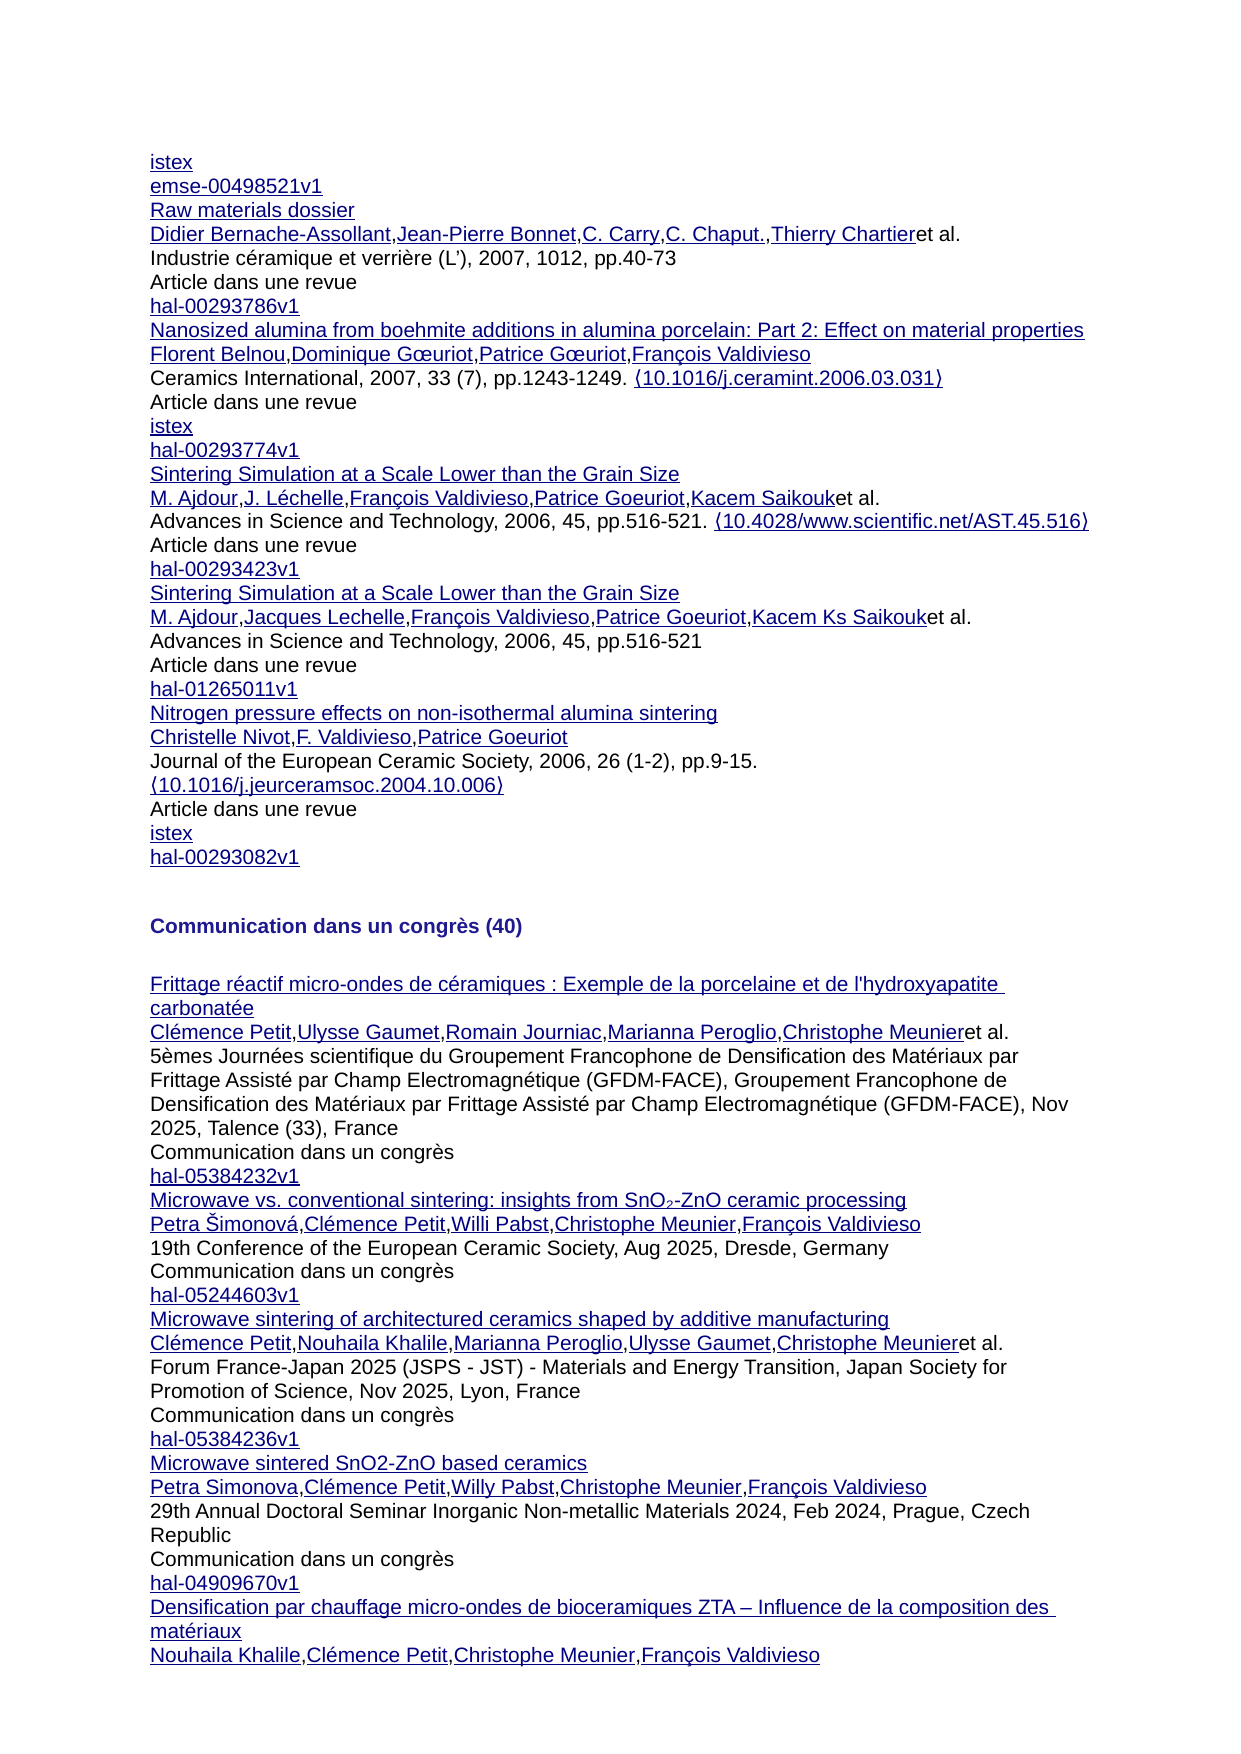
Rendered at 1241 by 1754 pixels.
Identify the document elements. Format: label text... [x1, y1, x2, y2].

table_cell Microwave sintered SnO2-ZnO based ceramics Petra Simonova,Clémence Petit,Willy Pabst,Christophe Meunier,François Valdivieso 29th Annual Doctoral Seminar Inorganic Non-metallic Materials 2024, Feb 2024, Prague, Czech Republic Communication dans un congrès hal-04909670v1 [150, 1451, 1090, 1595]
table_cell Sintering Simulation at a Scale Lower than the Grain Size M. Ajdour,Jacques Lechelle,François Valdivieso,Patrice Goeuriot,Kacem Ks Saikouket al. Advances in Science and Technology, 2006, 45, pp.516-521 Article dans une revue hal-01265011v1 [150, 581, 1090, 701]
table_header Frittage réactif micro-ondes de céramiques : Exemple de la porcelaine et de l'hydroxyapatite carbonatée Clémence Petit,Ulysse Gaumet,Romain Journiac,Marianna Peroglio,Christophe Meunieret al. 5èmes Journées scientifique du Groupement Francophone de Densification des Matériaux par Frittage Assisté par Champ Electromagnétique (GFDM-FACE), Groupement Francophone de Densification des Matériaux par Frittage Assisté par Champ Electromagnétique (GFDM-FACE), Nov 2025, Talence (33), France Communication dans un congrès hal-05384232v1 [150, 972, 1090, 1187]
table_cell Microwave sintering of architectured ceramics shaped by additive manufacturing Clémence Petit,Nouhaila Khalile,Marianna Peroglio,Ulysse Gaumet,Christophe Meunieret al. Forum France-Japan 2025 (JSPS - JST) - Materials and Energy Transition, Japan Society for Promotion of Science, Nov 2025, Lyon, France Communication dans un congrès hal-05384236v1 [150, 1307, 1090, 1451]
subtitle Communication dans un congrès (40) [150, 913, 1090, 937]
table_cell Raw materials dossier Didier Bernache-Assollant,Jean-Pierre Bonnet,C. Carry,C. Chaput.,Thierry Chartieret al. Industrie céramique et verrière (L’), 2007, 1012, pp.40-73 Article dans une revue hal-00293786v1 [150, 198, 1090, 318]
table_cell Nanosized alumina from boehmite additions in alumina porcelain: Part 2: Effect on material properties Florent Belnou,Dominique Gœuriot,Patrice Gœuriot,François Valdivieso Ceramics International, 2007, 33 (7), pp.1243-1249. ⟨10.1016/j.ceramint.2006.03.031⟩ Article dans une revue istex hal-00293774v1 [150, 318, 1090, 461]
table_cell Nitrogen pressure effects on non-isothermal alumina sintering Christelle Nivot,F. Valdivieso,Patrice Goeuriot Journal of the European Ceramic Society, 2006, 26 (1-2), pp.9-15. ⟨10.1016/j.jeurceramsoc.2004.10.006⟩ Article dans une revue istex hal-00293082v1 [150, 701, 1090, 869]
table_cell Densification par chauffage micro-ondes de bioceramiques ZTA – Influence de la composition des matériaux Nouhaila Khalile,Clémence Petit,Christophe Meunier,François Valdivieso [150, 1595, 1090, 1667]
table_cell istex emse-00498521v1 [150, 150, 1090, 198]
table_cell Sintering Simulation at a Scale Lower than the Grain Size M. Ajdour,J. Léchelle,François Valdivieso,Patrice Goeuriot,Kacem Saikouket al. Advances in Science and Technology, 2006, 45, pp.516-521. ⟨10.4028/www.scientific.net/AST.45.516⟩ Article dans une revue hal-00293423v1 [150, 461, 1090, 581]
table_cell Microwave vs. conventional sintering: insights from SnO₂-ZnO ceramic processing Petra Šimonová,Clémence Petit,Willi Pabst,Christophe Meunier,François Valdivieso 19th Conference of the European Ceramic Society, Aug 2025, Dresde, Germany Communication dans un congrès hal-05244603v1 [150, 1188, 1090, 1307]
